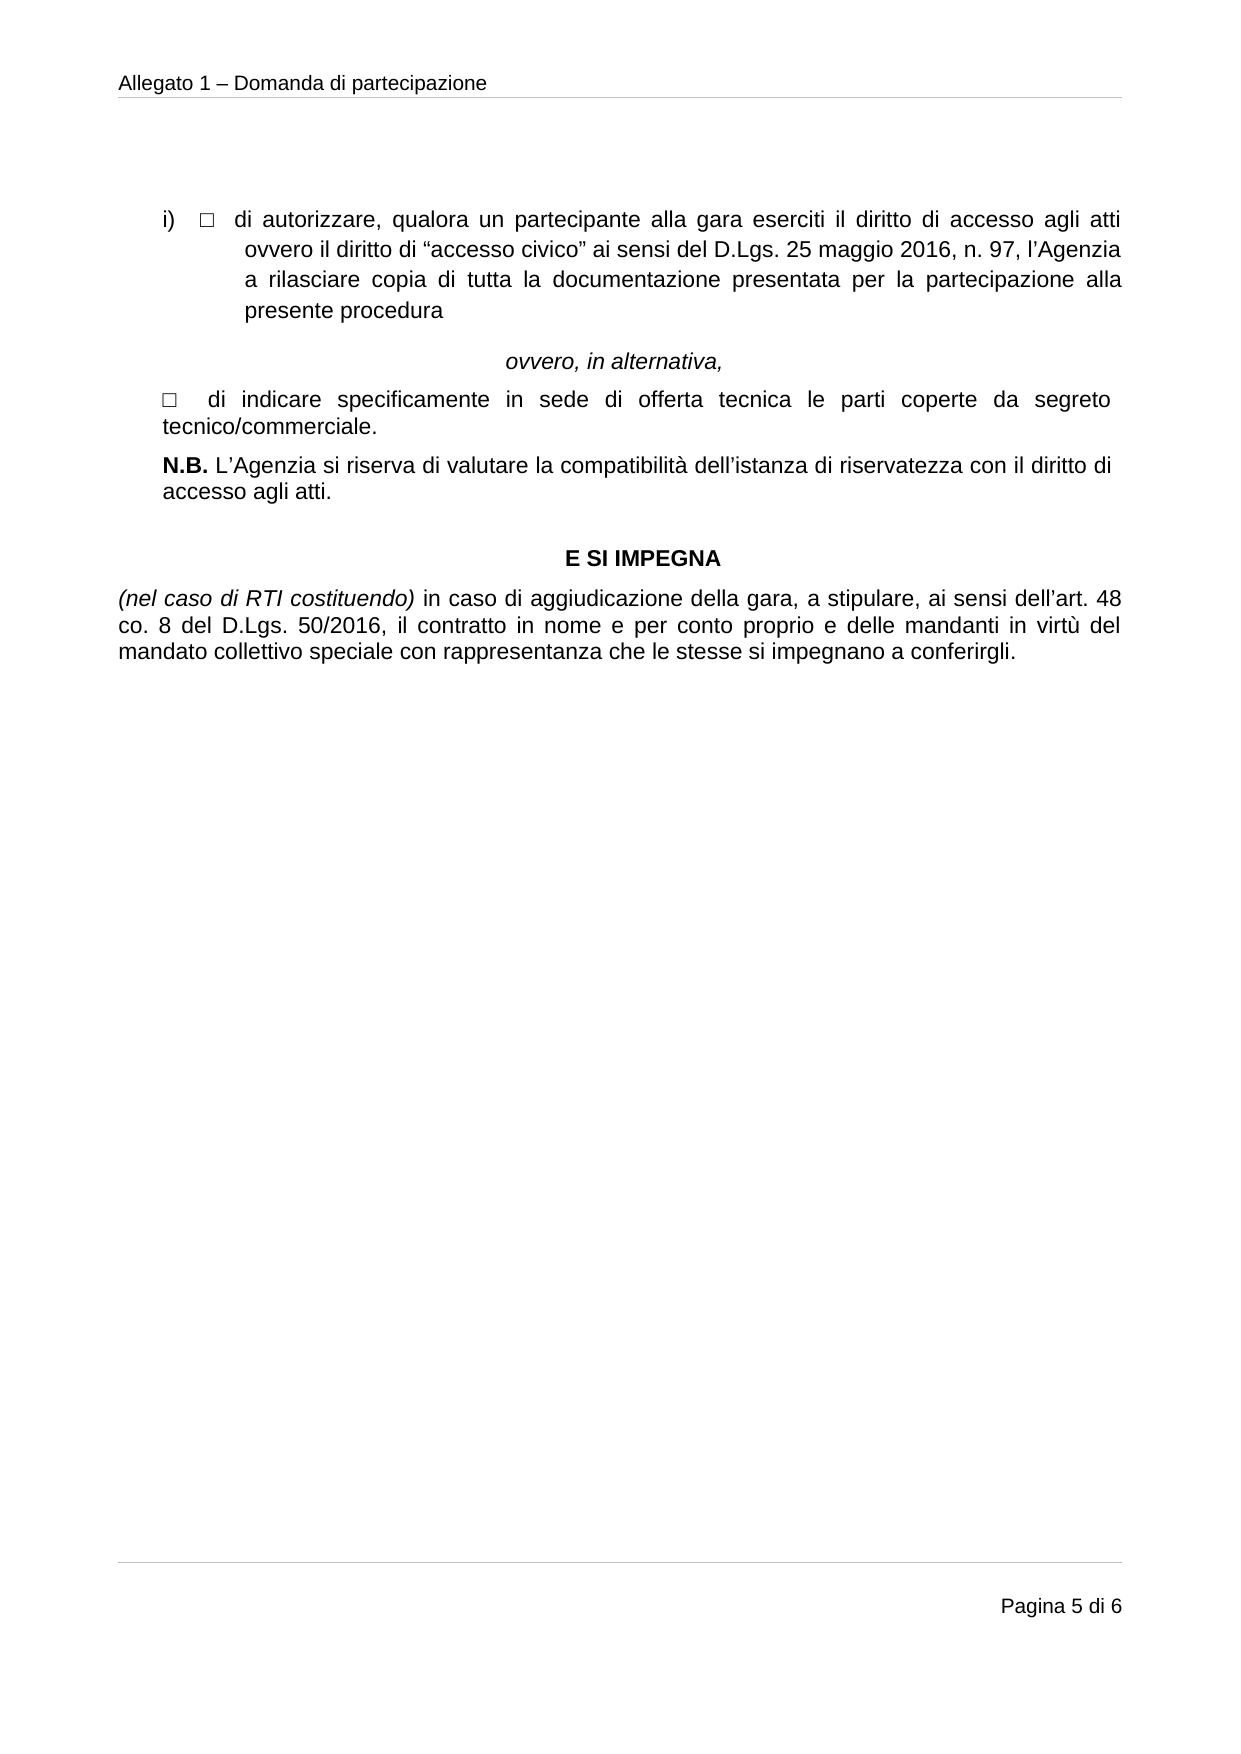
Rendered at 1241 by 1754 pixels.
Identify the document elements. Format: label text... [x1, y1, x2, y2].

text E SI IMPEGNA [170, 545, 1122, 571]
text ovvero, in alternativa, [118, 348, 1113, 374]
list □ di autorizzare, qualora un partecipante alla gara eserciti il diritto di accesso agli atti ovvero il diritto di “accesso civico” ai sensi del D.Lgs. 25 maggio 2016, n. 97, l’Agenzia a rilasciare copia di tutta la documentazione presentata per la partecipazione alla presente procedura [162, 206, 1122, 323]
text □ di indicare specificamente in sede di offerta tecnica le parti coperte da segreto tecnico/commerciale. [162, 386, 1113, 439]
text (nel caso di RTI costituendo) in caso di aggiudicazione della gara, a stipulare, ai sensi dell’art. 48 co. 8 del D.Lgs. 50/2016, il contratto in nome e per conto proprio e delle mandanti in virtù del mandato collettivo speciale con rappresentanza che le stesse si impegnano a conferirgli. [118, 585, 1122, 664]
text N.B. L’Agenzia si riserva di valutare la compatibilità dell’istanza di riservatezza con il diritto di accesso agli atti. [162, 452, 1113, 504]
